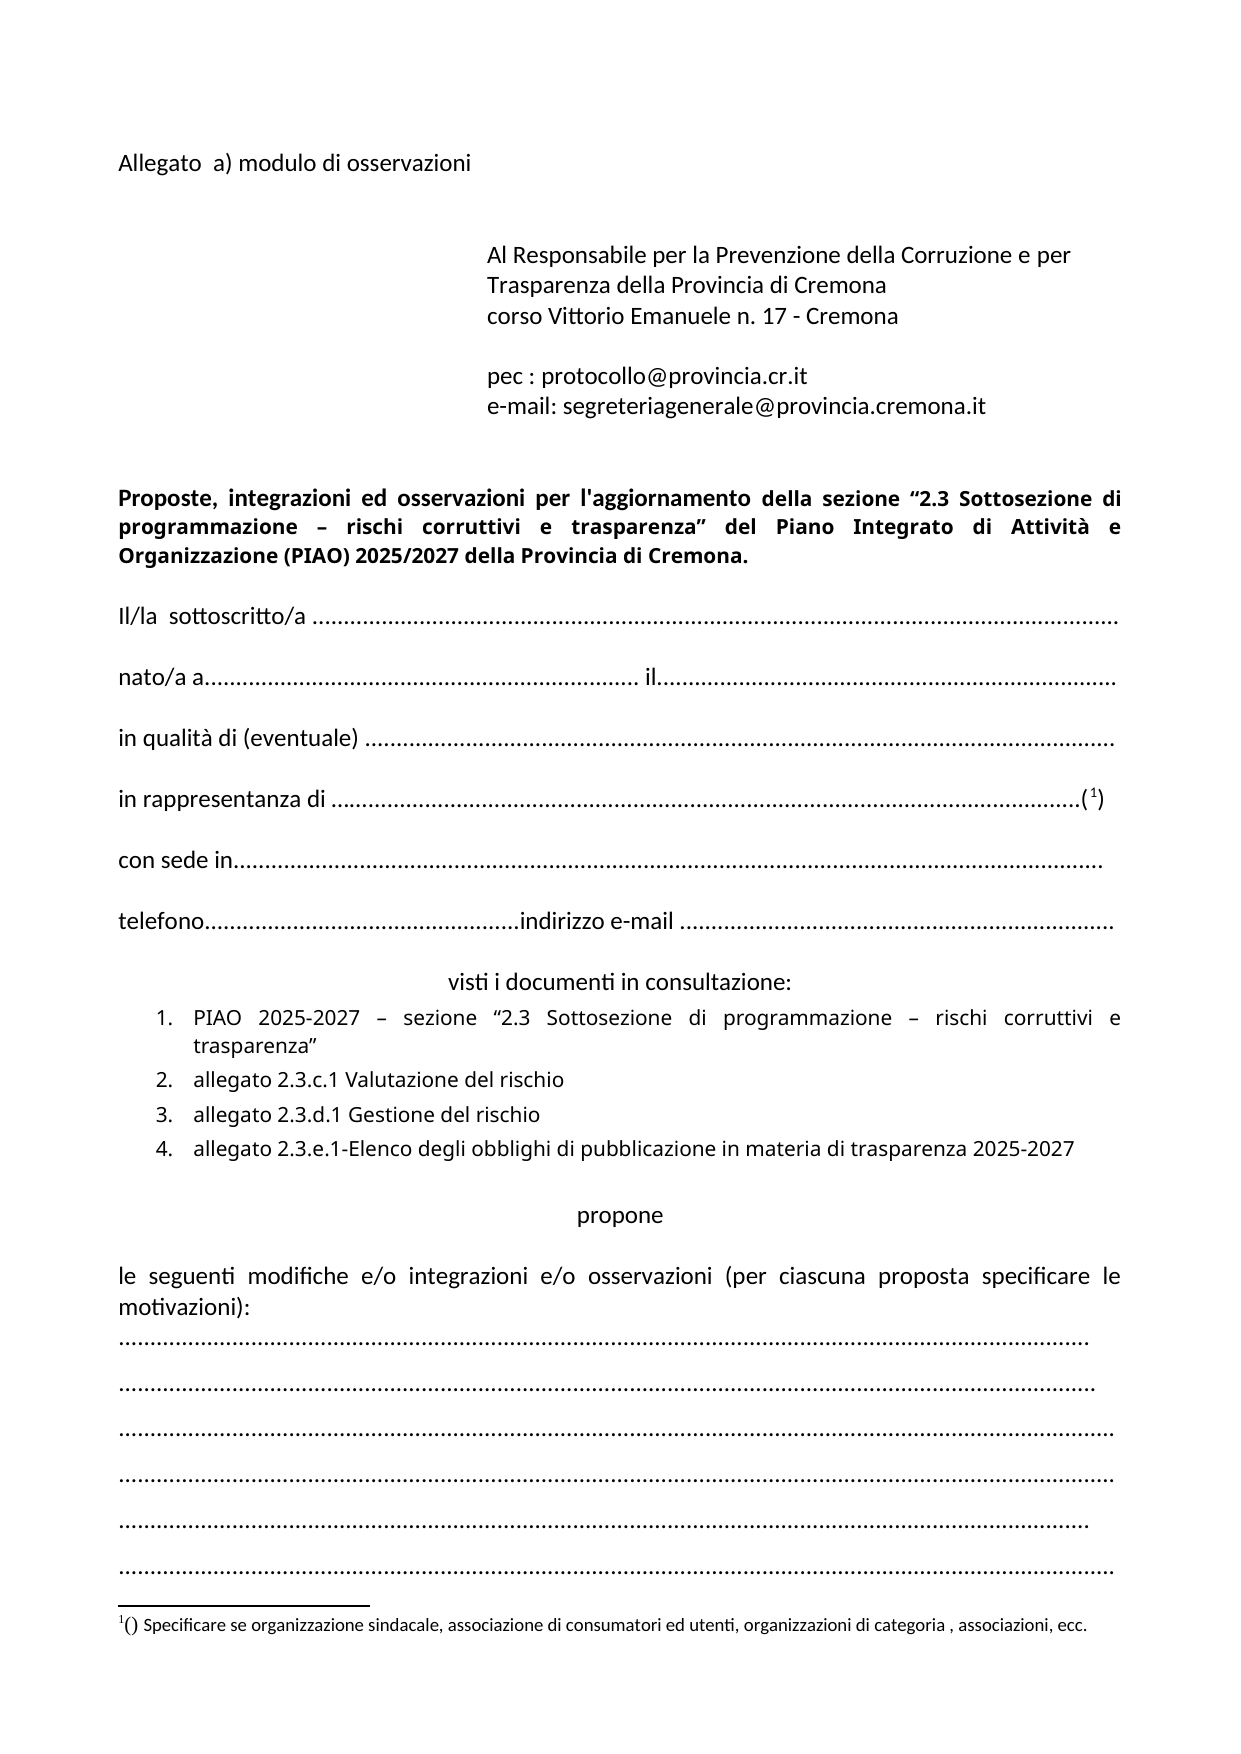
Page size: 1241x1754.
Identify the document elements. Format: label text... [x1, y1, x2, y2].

text .......................................................................................................................................................... [118, 1504, 1122, 1534]
text nato/a a..................................................................... il......................................................................... [118, 661, 1122, 691]
list allegato 2.3.c.1 Valutazione del rischio [156, 1065, 1122, 1094]
text Il/la sottoscritto/a ................................................................................................................................ [118, 600, 1122, 630]
text con sede in.......................................................................................................................................... [118, 844, 1122, 874]
text in rappresentanza di …....................................................................................................................() [118, 783, 1122, 813]
text telefono..................................................indirizzo e-mail ..................................................................... [118, 905, 1122, 936]
text propone [118, 1199, 1122, 1229]
text e-mail: segreteriagenerale@provincia.cremona.it [118, 390, 1122, 451]
list allegato 2.3.e.1-Elenco degli obblighi di pubblicazione in materia di trasparenza 2025-2027 [156, 1134, 1122, 1163]
text () Specificare se organizzazione sindacale, associazione di consumatori ed utenti, organizzazioni di categoria , associazioni, ecc. [118, 1612, 1122, 1636]
text Allegato a) modulo di osservazioni [118, 148, 1122, 178]
text .............................................................................................................................................................. [118, 1550, 1122, 1580]
text corso Vittorio Emanuele n. 17 - Cremona [118, 300, 1122, 331]
text .............................................................................................................................................................. [118, 1413, 1122, 1443]
text Al Responsabile per la Prevenzione della Corruzione e per Trasparenza della Provincia di Cremona [118, 239, 1122, 300]
text in qualità di (eventuale) ....................................................................................................................... [118, 722, 1122, 752]
text le seguenti modifiche e/o integrazioni e/o osservazioni (per ciascuna proposta specificare le motivazioni): [118, 1260, 1122, 1321]
text Proposte, integrazioni ed osservazioni per l'aggiornamento della sezione “2.3 Sottosezione di programmazione – rischi corruttivi e trasparenza” del Piano Integrato di Attività e Organizzazione (PIAO) 2025/2027 della Provincia di Cremona. [118, 482, 1122, 569]
text visti i documenti in consultazione: [118, 966, 1122, 997]
text .............................................................................................................................................................. [118, 1458, 1122, 1489]
text pec : protocollo@provincia.cr.it [118, 360, 1122, 390]
list PIAO 2025-2027 – sezione “2.3 Sottosezione di programmazione – rischi corruttivi e trasparenza” [156, 1003, 1122, 1059]
text ........................................................................................................................................................... [118, 1367, 1122, 1397]
text .......................................................................................................................................................... [118, 1321, 1122, 1352]
list allegato 2.3.d.1 Gestione del rischio [156, 1100, 1122, 1128]
